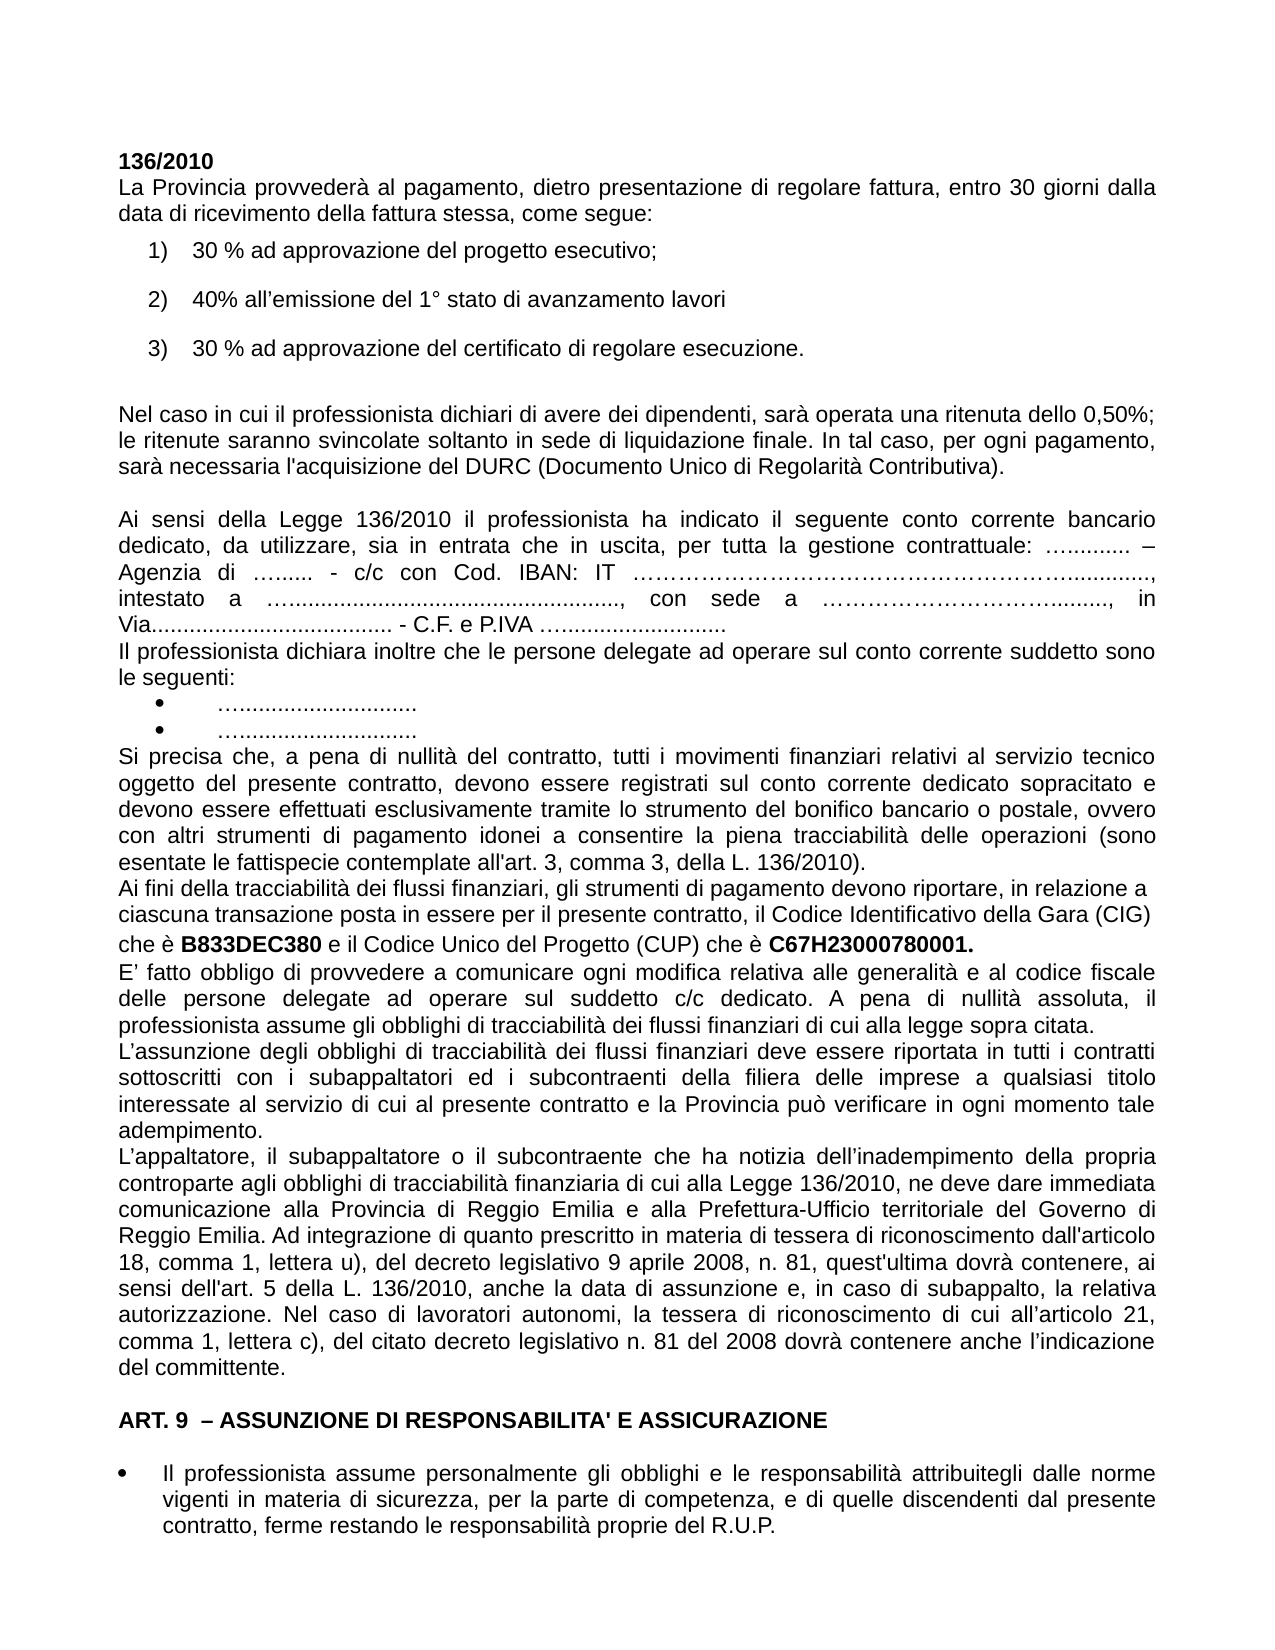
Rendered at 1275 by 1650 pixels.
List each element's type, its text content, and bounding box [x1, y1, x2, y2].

text 136/2010 [118, 148, 1157, 174]
text E’ fatto obbligo di provvedere a comunicare ogni modifica relativa alle generalità e al codice fiscale delle persone delegate ad operare sul suddetto c/c dedicato. A pena di nullità assoluta, il professionista assume gli obblighi di tracciabilità dei flussi finanziari di cui alla legge sopra citata. [118, 959, 1157, 1038]
list …............................ [156, 690, 1157, 717]
text Ai sensi della Legge 136/2010 il professionista ha indicato il seguente conto corrente bancario dedicato, da utilizzare, sia in entrata che in uscita, per tutta la gestione contrattuale: ….......... – Agenzia di …...... - c/c con Cod. IBAN: IT …………………………………………………............., intestato a …...................................................., con sede a …………………………........., in Via...................................... - C.F. e P.IVA ….......................... [118, 506, 1157, 638]
text ART. 9 – ASSUNZIONE DI RESPONSABILITA' E ASSICURAZIONE [118, 1407, 1157, 1433]
text L’assunzione degli obblighi di tracciabilità dei flussi finanziari deve essere riportata in tutti i contratti sottoscritti con i subappaltatori ed i subcontraenti della filiera delle imprese a qualsiasi titolo interessate al servizio di cui al presente contratto e la Provincia può verificare in ogni momento tale adempimento. [118, 1038, 1157, 1143]
text Nel caso in cui il professionista dichiari di avere dei dipendenti, sarà operata una ritenuta dello 0,50%; le ritenute saranno svincolate soltanto in sede di liquidazione finale. In tal caso, per ogni pagamento, sarà necessaria l'acquisizione del DURC (Documento Unico di Regolarità Contributiva). [118, 401, 1157, 479]
text La Provincia provvederà al pagamento, dietro presentazione di regolare fattura, entro 30 giorni dalla data di ricevimento della fattura stessa, come segue: [118, 174, 1157, 227]
text Ai fini della tracciabilità dei flussi finanziari, gli strumenti di pagamento devono riportare, in relazione a ciascuna transazione posta in essere per il presente contratto, il Codice Identificativo della Gara (CIG) che è B833DEC380 e il Codice Unico del Progetto (CUP) che è C67H23000780001. [118, 875, 1157, 959]
text Si precisa che, a pena di nullità del contratto, tutti i movimenti finanziari relativi al servizio tecnico oggetto del presente contratto, devono essere registrati sul conto corrente dedicato sopracitato e devono essere effettuati esclusivamente tramite lo strumento del bonifico bancario o postale, ovvero con altri strumenti di pagamento idonei a consentire la piena tracciabilità delle operazioni (sono esentate le fattispecie contemplate all'art. 3, comma 3, della L. 136/2010). [118, 743, 1157, 875]
text Il professionista dichiara inoltre che le persone delegate ad operare sul conto corrente suddetto sono le seguenti: [118, 638, 1157, 690]
list 30 % ad approvazione del certificato di regolare esecuzione. [148, 335, 1157, 362]
text L’appaltatore, il subappaltatore o il subcontraente che ha notizia dell’inadempimento della propria controparte agli obblighi di tracciabilità finanziaria di cui alla Legge 136/2010, ne deve dare immediata comunicazione alla Provincia di Reggio Emilia e alla Prefettura-Ufficio territoriale del Governo di Reggio Emilia. Ad integrazione di quanto prescritto in materia di tessera di riconoscimento dall'articolo 18, comma 1, lettera u), del decreto legislativo 9 aprile 2008, n. 81, quest'ultima dovrà contenere, ai sensi dell'art. 5 della L. 136/2010, anche la data di assunzione e, in caso di subappalto, la relativa autorizzazione. Nel caso di lavoratori autonomi, la tessera di riconoscimento di cui all’articolo 21, comma 1, lettera c), del citato decreto legislativo n. 81 del 2008 dovrà contenere anche l’indicazione del committente. [118, 1143, 1157, 1381]
list …............................ [156, 717, 1157, 743]
list 40% all’emissione del 1° stato di avanzamento lavori [148, 286, 1157, 313]
list 30 % ad approvazione del progetto esecutivo; [148, 237, 1157, 263]
list Il professionista assume personalmente gli obblighi e le responsabilità attribuitegli dalle norme vigenti in materia di sicurezza, per la parte di competenza, e di quelle discendenti dal presente contratto, ferme restando le responsabilità proprie del R.U.P. [118, 1459, 1157, 1539]
